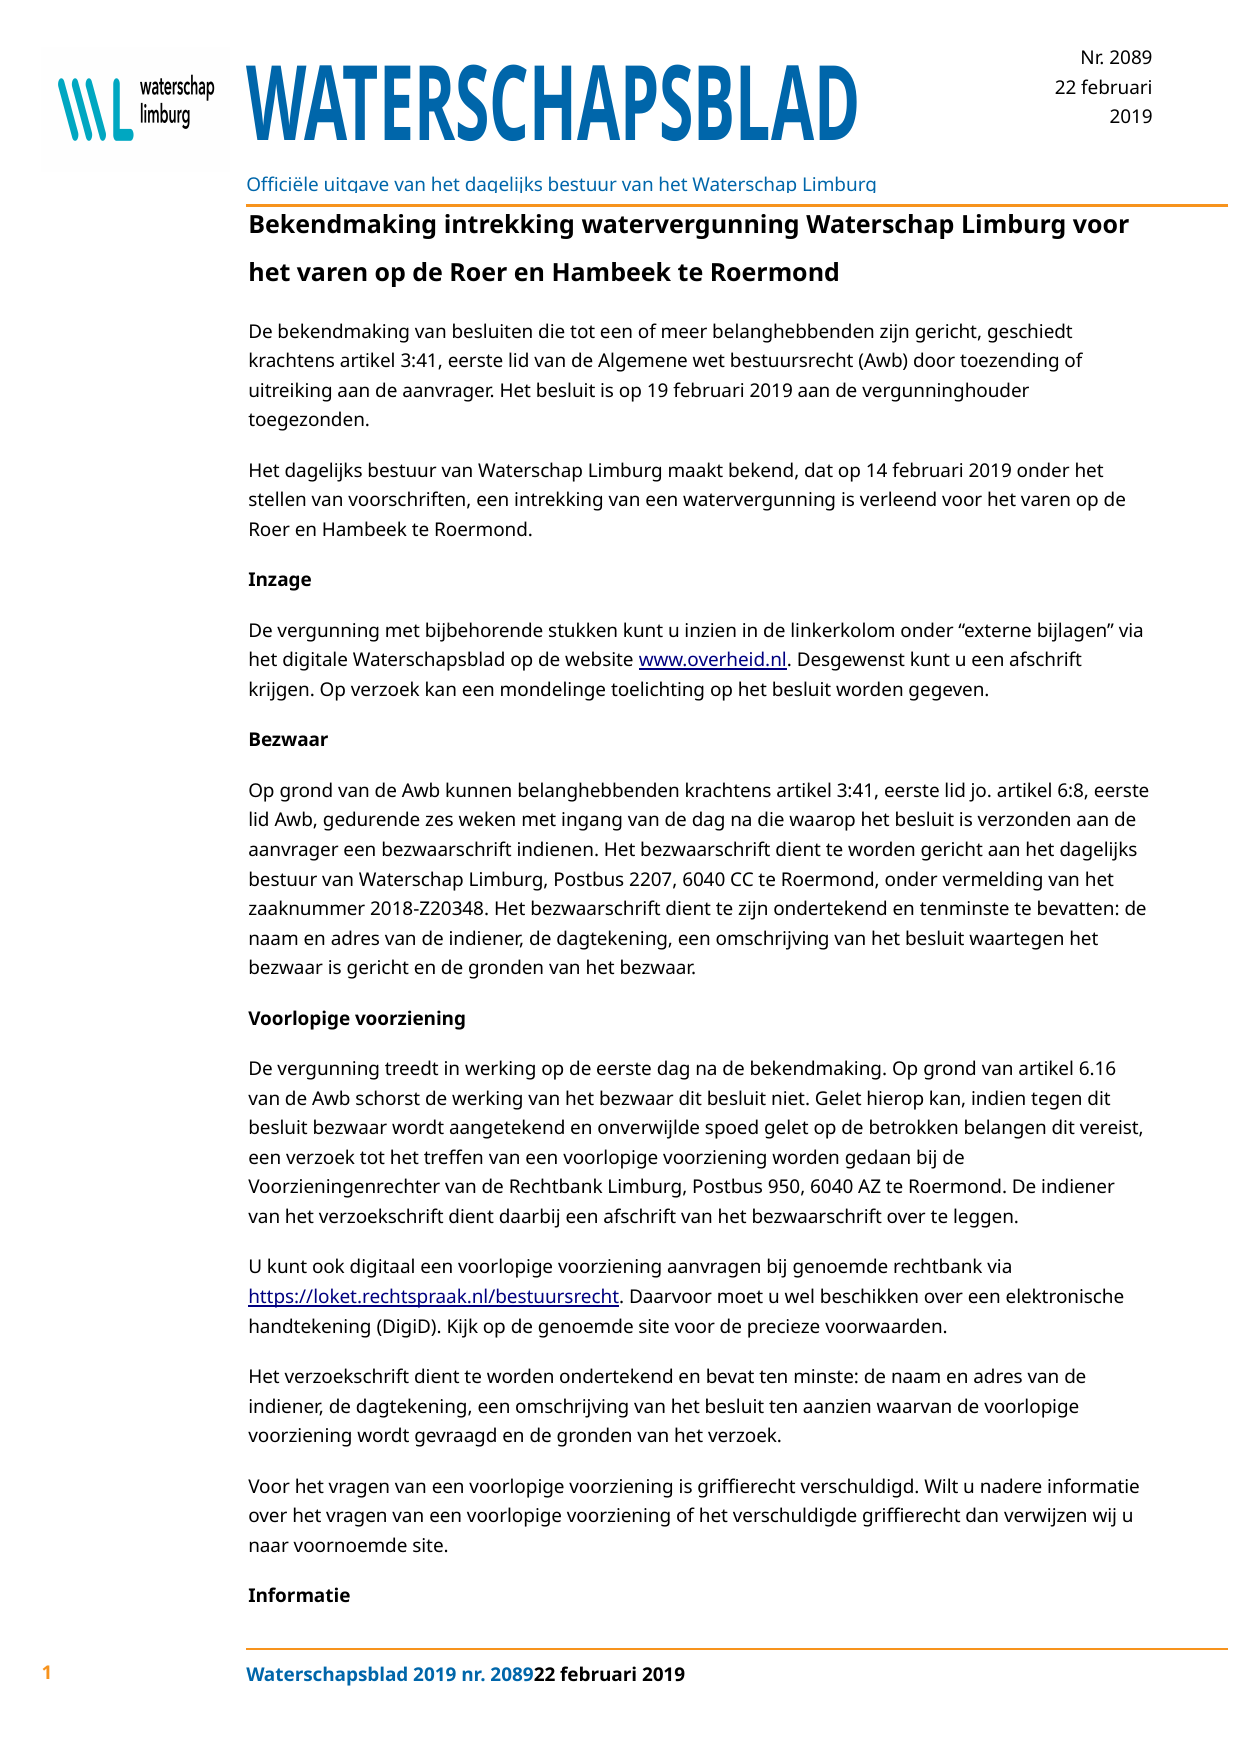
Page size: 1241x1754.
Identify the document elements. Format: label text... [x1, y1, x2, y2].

text U kunt ook digitaal een voorlopige voorziening aanvragen bij genoemde rechtbank via https://loket.rechtspraak.nl/bestuursrecht. Daarvoor moet u wel beschikken over een elektronische handtekening (DigiD). Kijk op de genoemde site voor de precieze voorwaarden. [248, 1254, 1152, 1339]
text Bezwaar [248, 727, 1152, 752]
text Voor het vragen van een voorlopige voorziening is griffierecht verschuldigd. Wilt u nadere informatie over het vragen van een voorlopige voorziening of het verschuldigde griffierecht dan verwijzen wij u naar voornoemde site. [248, 1473, 1152, 1558]
text Het verzoekschrift dient te worden ondertekend en bevat ten minste: de naam en adres van de indiener, de dagtekening, een omschrijving van het besluit ten aanzien waarvan de voorlopige voorziening wordt gevraagd en de gronden van het verzoek. [248, 1363, 1152, 1448]
text Informatie [248, 1582, 1152, 1608]
text De vergunning met bijbehorende stukken kunt u inzien in de linkerkolom onder “externe bijlagen” via het digitale Waterschapsblad op de website www.overheid.nl. Desgewenst kunt u een afschrift krijgen. Op verzoek kan een mondelinge toelichting op het besluit worden gegeven. [248, 617, 1152, 702]
text Bekendmaking intrekking watervergunning Waterschap Limburg voor het varen op de Roer en Hambeek te Roermond [248, 207, 1152, 288]
text Het dagelijks bestuur van Waterschap Limburg maakt bekend, dat op 14 februari 2019 onder het stellen van voorschriften, een intrekking van een watervergunning is verleend voor het varen op de Roer en Hambeek te Roermond. [248, 457, 1152, 542]
text Voorlopige voorziening [248, 1005, 1152, 1031]
text De bekendmaking van besluiten die tot een of meer belanghebbenden zijn gericht, geschiedt krachtens artikel 3:41, eerste lid van de Algemene wet bestuursrecht (Awb) door toezending of uitreiking aan de aanvrager. Het besluit is op 19 februari 2019 aan de vergunninghouder toegezonden. [248, 318, 1152, 432]
text De vergunning treedt in werking op de eerste dag na de bekendmaking. Op grond van artikel 6.16 van de Awb schorst de werking van het bezwaar dit besluit niet. Gelet hierop kan, indien tegen dit besluit bezwaar wordt aangetekend en onverwijlde spoed gelet op de betrokken belangen dit vereist, een verzoek tot het treffen van een voorlopige voorziening worden gedaan bij de Voorzieningenrechter van de Rechtbank Limburg, Postbus 950, 6040 AZ te Roermond. De indiener van het verzoekschrift dient daarbij een afschrift van het bezwaarschrift over te leggen. [248, 1055, 1152, 1229]
text Inzage [248, 567, 1152, 592]
picture [41, 47, 231, 172]
text Op grond van de Awb kunnen belanghebbenden krachtens artikel 3:41, eerste lid jo. artikel 6:8, eerste lid Awb, gedurende zes weken met ingang van de dag na die waarop het besluit is verzonden aan de aanvrager een bezwaarschrift indienen. Het bezwaarschrift dient te worden gericht aan het dagelijks bestuur van Waterschap Limburg, Postbus 2207, 6040 CC te Roermond, onder vermelding van het zaaknummer 2018-Z20348. Het bezwaarschrift dient te zijn ondertekend en tenminste te bevatten: de naam en adres van de indiener, de dagtekening, een omschrijving van het besluit waartegen het bezwaar is gericht en de gronden van het bezwaar. [248, 777, 1152, 980]
